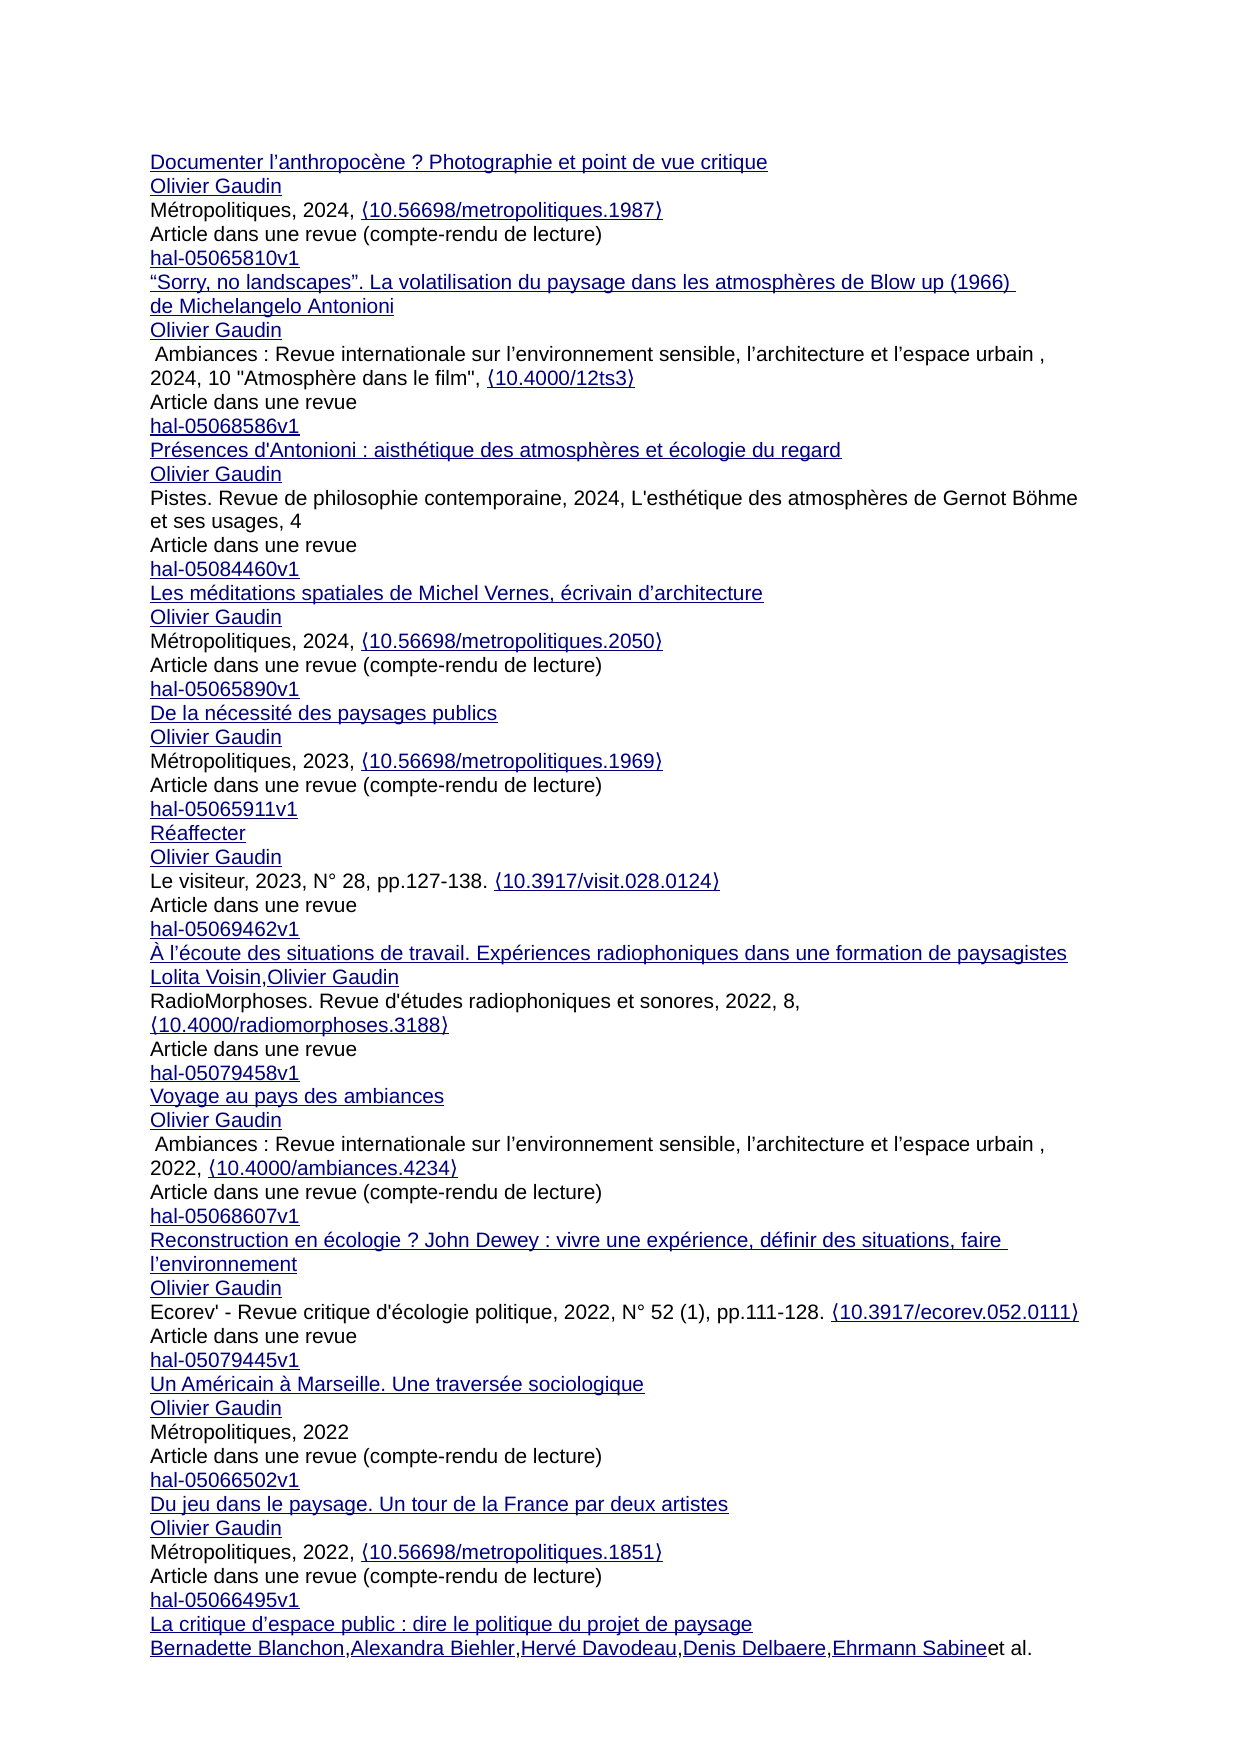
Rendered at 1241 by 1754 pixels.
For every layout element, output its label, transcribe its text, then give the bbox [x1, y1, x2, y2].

table_cell Un Américain à Marseille. Une traversée sociologique Olivier Gaudin Métropolitiques, 2022 Article dans une revue (compte-rendu de lecture) hal-05066502v1 [150, 1372, 1090, 1492]
table_cell Du jeu dans le paysage. Un tour de la France par deux artistes Olivier Gaudin Métropolitiques, 2022, ⟨10.56698/metropolitiques.1851⟩ Article dans une revue (compte-rendu de lecture) hal-05066495v1 [150, 1492, 1090, 1611]
table_cell La critique d’espace public : dire le politique du projet de paysage Bernadette Blanchon,Alexandra Biehler,Hervé Davodeau,Denis Delbaere,Ehrmann Sabineet al. [150, 1611, 1090, 1659]
table_cell De la nécessité des paysages publics Olivier Gaudin Métropolitiques, 2023, ⟨10.56698/metropolitiques.1969⟩ Article dans une revue (compte-rendu de lecture) hal-05065911v1 [150, 701, 1090, 821]
table_cell Voyage au pays des ambiances Olivier Gaudin Ambiances : Revue internationale sur l’environnement sensible, l’architecture et l’espace urbain , 2022, ⟨10.4000/ambiances.4234⟩ Article dans une revue (compte-rendu de lecture) hal-05068607v1 [150, 1084, 1090, 1228]
table_cell Reconstruction en écologie ? John Dewey : vivre une expérience, définir des situations, faire l’environnement Olivier Gaudin Ecorev' - Revue critique d'écologie politique, 2022, N° 52 (1), pp.111-128. ⟨10.3917/ecorev.052.0111⟩ Article dans une revue hal-05079445v1 [150, 1228, 1090, 1372]
table_cell Documenter l’anthropocène ? Photographie et point de vue critique Olivier Gaudin Métropolitiques, 2024, ⟨10.56698/metropolitiques.1987⟩ Article dans une revue (compte-rendu de lecture) hal-05065810v1 [150, 150, 1090, 270]
table_cell Les méditations spatiales de Michel Vernes, écrivain d’architecture Olivier Gaudin Métropolitiques, 2024, ⟨10.56698/metropolitiques.2050⟩ Article dans une revue (compte-rendu de lecture) hal-05065890v1 [150, 581, 1090, 701]
table_cell Présences d'Antonioni : aisthétique des atmosphères et écologie du regard Olivier Gaudin Pistes. Revue de philosophie contemporaine, 2024, L'esthétique des atmosphères de Gernot Böhme et ses usages, 4 Article dans une revue hal-05084460v1 [150, 438, 1090, 581]
table_cell “Sorry, no landscapes”. La volatilisation du paysage dans les atmosphères de Blow up (1966) de Michelangelo Antonioni Olivier Gaudin Ambiances : Revue internationale sur l’environnement sensible, l’architecture et l’espace urbain , 2024, 10 "Atmosphère dans le film", ⟨10.4000/12ts3⟩ Article dans une revue hal-05068586v1 [150, 270, 1090, 437]
table_cell Réaffecter Olivier Gaudin Le visiteur, 2023, N° 28, pp.127-138. ⟨10.3917/visit.028.0124⟩ Article dans une revue hal-05069462v1 [150, 821, 1090, 941]
table_cell À l’écoute des situations de travail. Expériences radiophoniques dans une formation de paysagistes Lolita Voisin,Olivier Gaudin RadioMorphoses. Revue d'études radiophoniques et sonores, 2022, 8, ⟨10.4000/radiomorphoses.3188⟩ Article dans une revue hal-05079458v1 [150, 941, 1090, 1084]
